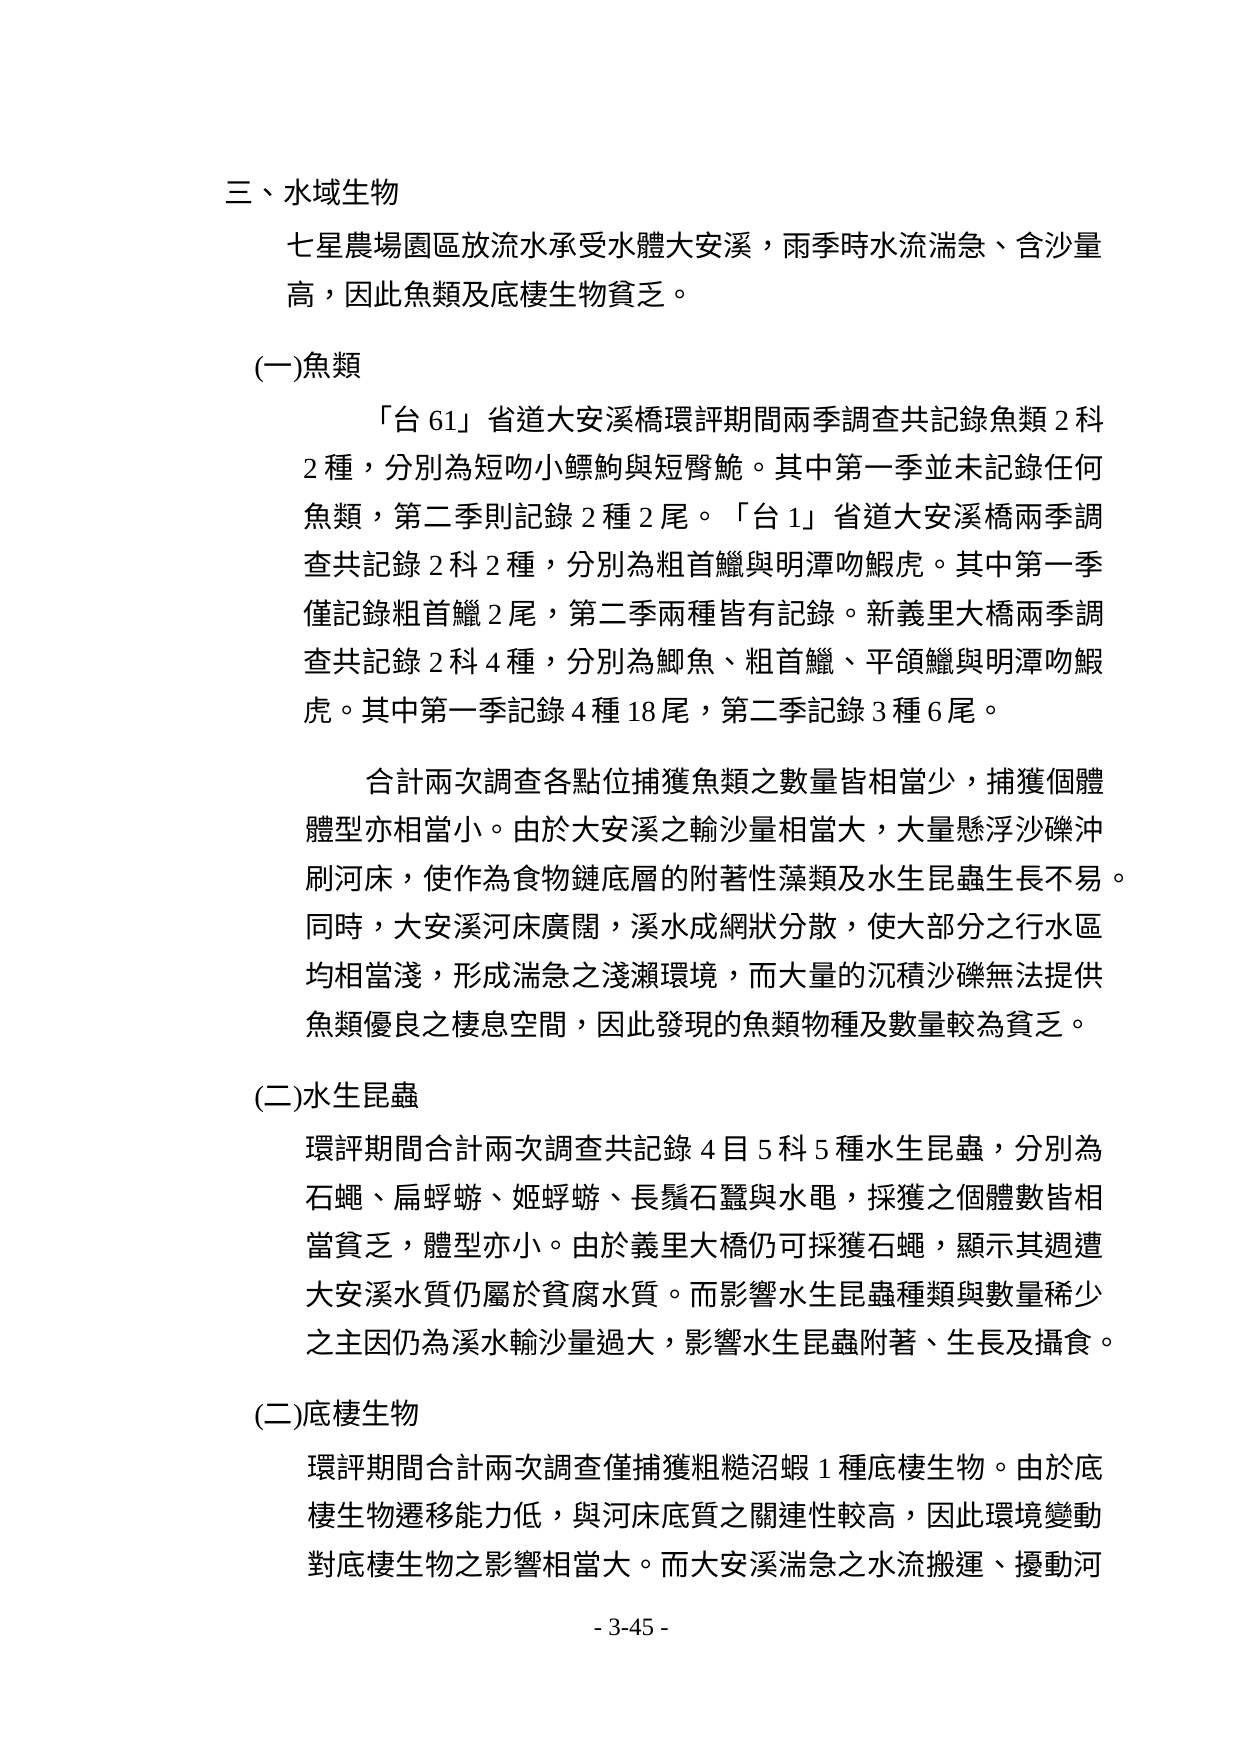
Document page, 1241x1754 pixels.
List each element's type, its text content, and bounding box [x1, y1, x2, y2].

text 七星農場園區放流水承受水體大安溪，雨季時水流湍急、含沙量高，因此魚類及底棲生物貧乏。 [286, 223, 1104, 314]
text 環評期間合計兩次調查僅捕獲粗糙沼蝦1種底棲生物。由於底棲生物遷移能力低，與河床底質之關連性較高，因此環境變動對底棲生物之影響相當大。而大安溪湍急之水流搬運、擾動河 [307, 1444, 1104, 1584]
text 合計兩次調查各點位捕獲魚類之數量皆相當少，捕獲個體體型亦相當小。由於大安溪之輸沙量相當大，大量懸浮沙礫沖刷河床，使作為食物鏈底層的附著性藻類及水生昆蟲生長不易。同時，大安溪河床廣闊，溪水成網狀分散，使大部分之行水區均相當淺，形成湍急之淺瀨環境，而大量的沉積沙礫無法提供魚類優良之棲息空間，因此發現的魚類物種及數量較為貧乏。 [305, 758, 1104, 1043]
text (一)魚類 [254, 343, 1104, 385]
text 三、水域生物 [224, 169, 1104, 212]
text 「台61」省道大安溪橋環評期間兩季調查共記錄魚類2科2種，分別為短吻小鳔鮈與短臀鮠。其中第一季並未記錄任何魚類，第二季則記錄2種2尾。「台1」省道大安溪橋兩季調查共記錄2科2種，分別為粗首鱲與明潭吻鰕虎。其中第一季僅記錄粗首鱲2尾，第二季兩種皆有記錄。新義里大橋兩季調查共記錄2科4種，分別為鯽魚、粗首鱲、平頜鱲與明潭吻鰕虎。其中第一季記錄4種18尾，第二季記錄3種6尾。 [303, 396, 1104, 730]
text (二)底棲生物 [254, 1391, 1104, 1433]
text (二)水生昆蟲 [254, 1072, 1104, 1114]
text 環評期間合計兩次調查共記錄4目5科5種水生昆蟲，分別為石蠅、扁蜉蝣、姬蜉蝣、長鬚石蠶與水黽，採獲之個體數皆相當貧乏，體型亦小。由於義里大橋仍可採獲石蠅，顯示其週遭大安溪水質仍屬於貧腐水質。而影響水生昆蟲種類與數量稀少之主因仍為溪水輸沙量過大，影響水生昆蟲附著、生長及攝食。 [305, 1126, 1104, 1362]
